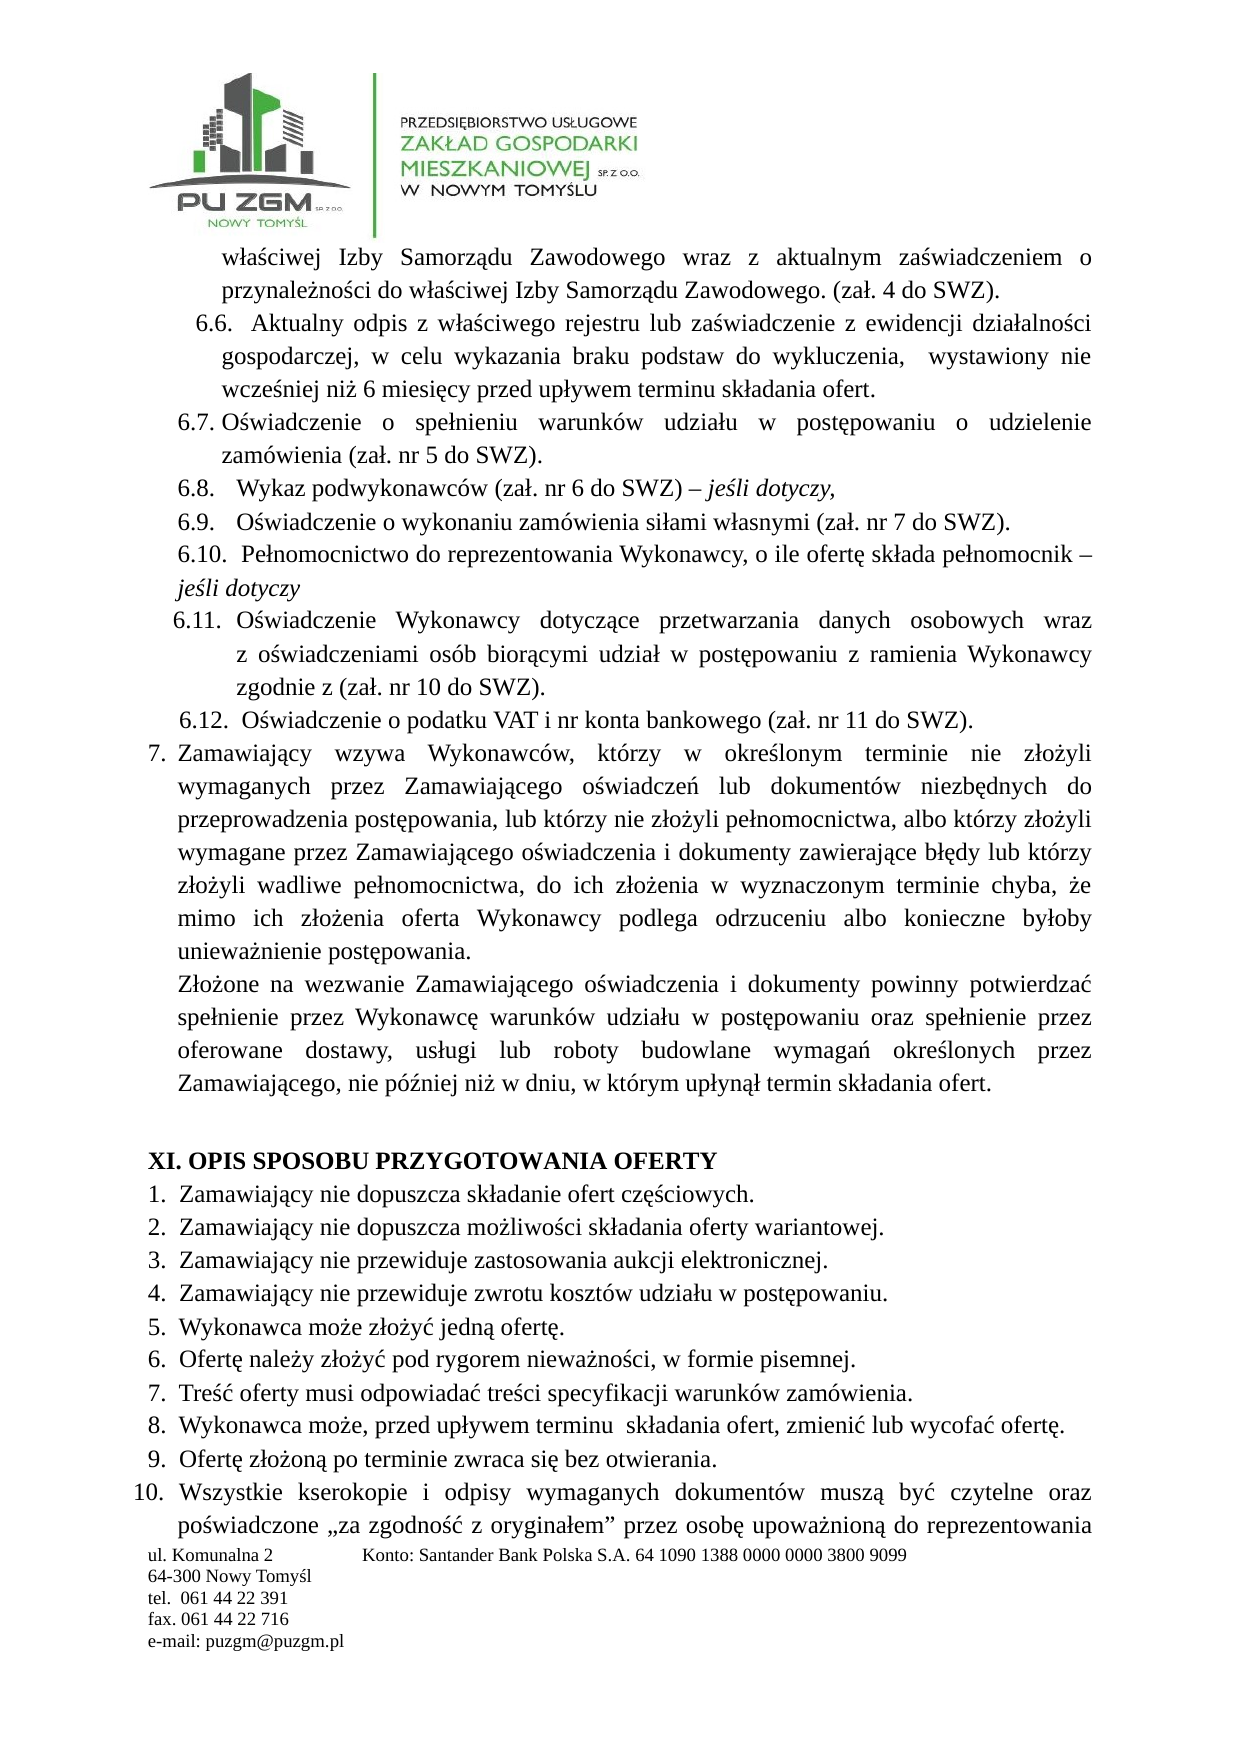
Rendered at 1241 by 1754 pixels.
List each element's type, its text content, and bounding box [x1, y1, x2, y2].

text 1. Zamawiający nie dopuszcza składanie ofert częściowych. [148, 1179, 1093, 1208]
text 3. Zamawiający nie przewiduje zastosowania aukcji elektronicznej. [148, 1246, 1093, 1274]
text 7. Zamawiający wzywa Wykonawców, którzy w określonym terminie nie złożyli wymaganych przez Zamawiającego oświadczeń lub dokumentów niezbędnych do przeprowadzenia postępowania, lub którzy nie złożyli pełnomocnictwa, albo którzy złożyli wymagane przez Zamawiającego oświadczenia i dokumenty zawierające błędy lub którzy złożyli wadliwe pełnomocnictwa, do ich złożenia w wyznaczonym terminie chyba, że mimo ich złożenia oferta Wykonawcy podlega odrzuceniu albo konieczne byłoby unieważnienie postępowania. [148, 738, 1093, 964]
text 6.11. Oświadczenie Wykonawcy dotyczące przetwarzania danych osobowych wraz z oświadczeniami osób biorącymi udział w postępowaniu z ramienia Wykonawcy zgodnie z (zał. nr 10 do SWZ). [148, 606, 1093, 700]
text 9. Ofertę złożoną po terminie zwraca się bez otwierania. [148, 1444, 1093, 1472]
text 6.10. Pełnomocnictwo do reprezentowania Wykonawcy, o ile ofertę składa pełnomocnik – jeśli dotyczy [177, 539, 1093, 601]
text właściwej Izby Samorządu Zawodowego wraz z aktualnym zaświadczeniem o przynależności do właściwej Izby Samorządu Zawodowego. (zał. 4 do SWZ). [177, 242, 1093, 304]
text 6. Ofertę należy złożyć pod rygorem nieważności, w formie pisemnej. [148, 1344, 1093, 1373]
text 2. Zamawiający nie dopuszcza możliwości składania oferty wariantowej. [148, 1212, 1093, 1241]
text 8. Wykonawca może, przed upływem terminu składania ofert, zmienić lub wycofać ofertę. [148, 1411, 1093, 1439]
text 6.6. Aktualny odpis z właściwego rejestru lub zaświadczenie z ewidencji działalności gospodarczej, w celu wykazania braku podstaw do wykluczenia, wystawiony nie wcześniej niż 6 miesięcy przed upływem terminu składania ofert. [148, 308, 1093, 403]
text 6.7. Oświadczenie o spełnieniu warunków udziału w postępowaniu o udzielenie zamówienia (zał. nr 5 do SWZ). [148, 407, 1093, 469]
text 4. Zamawiający nie przewiduje zwrotu kosztów udziału w postępowaniu. [148, 1278, 1093, 1307]
text 6.12. Oświadczenie o podatku VAT i nr konta bankowego (zał. nr 11 do SWZ). [148, 705, 1093, 733]
text 10. Wszystkie kserokopie i odpisy wymaganych dokumentów muszą być czytelne oraz poświadczone „za zgodność z oryginałem” przez osobę upoważnioną do reprezentowania [133, 1477, 1093, 1538]
text 5. Wykonawca może złożyć jedną ofertę. [148, 1312, 1093, 1340]
text Złożone na wezwanie Zamawiającego oświadczenia i dokumenty powinny potwierdzać spełnienie przez Wykonawcę warunków udziału w postępowaniu oraz spełnienie przez oferowane dostawy, usługi lub roboty budowlane wymagań określonych przez Zamawiającego, nie później niż w dniu, w którym upłynął termin składania ofert. [177, 969, 1093, 1097]
text XI. OPIS SPOSOBU PRZYGOTOWANIA OFERTY [148, 1146, 1093, 1175]
text 6.8. Wykaz podwykonawców (zał. nr 6 do SWZ) – jeśli dotyczy, [162, 473, 1093, 502]
text 6.9. Oświadczenie o wykonaniu zamówienia siłami własnymi (zał. nr 7 do SWZ). [162, 507, 1093, 535]
text 7. Treść oferty musi odpowiadać treści specyfikacji warunków zamówienia. [148, 1378, 1093, 1406]
picture [147, 73, 655, 243]
